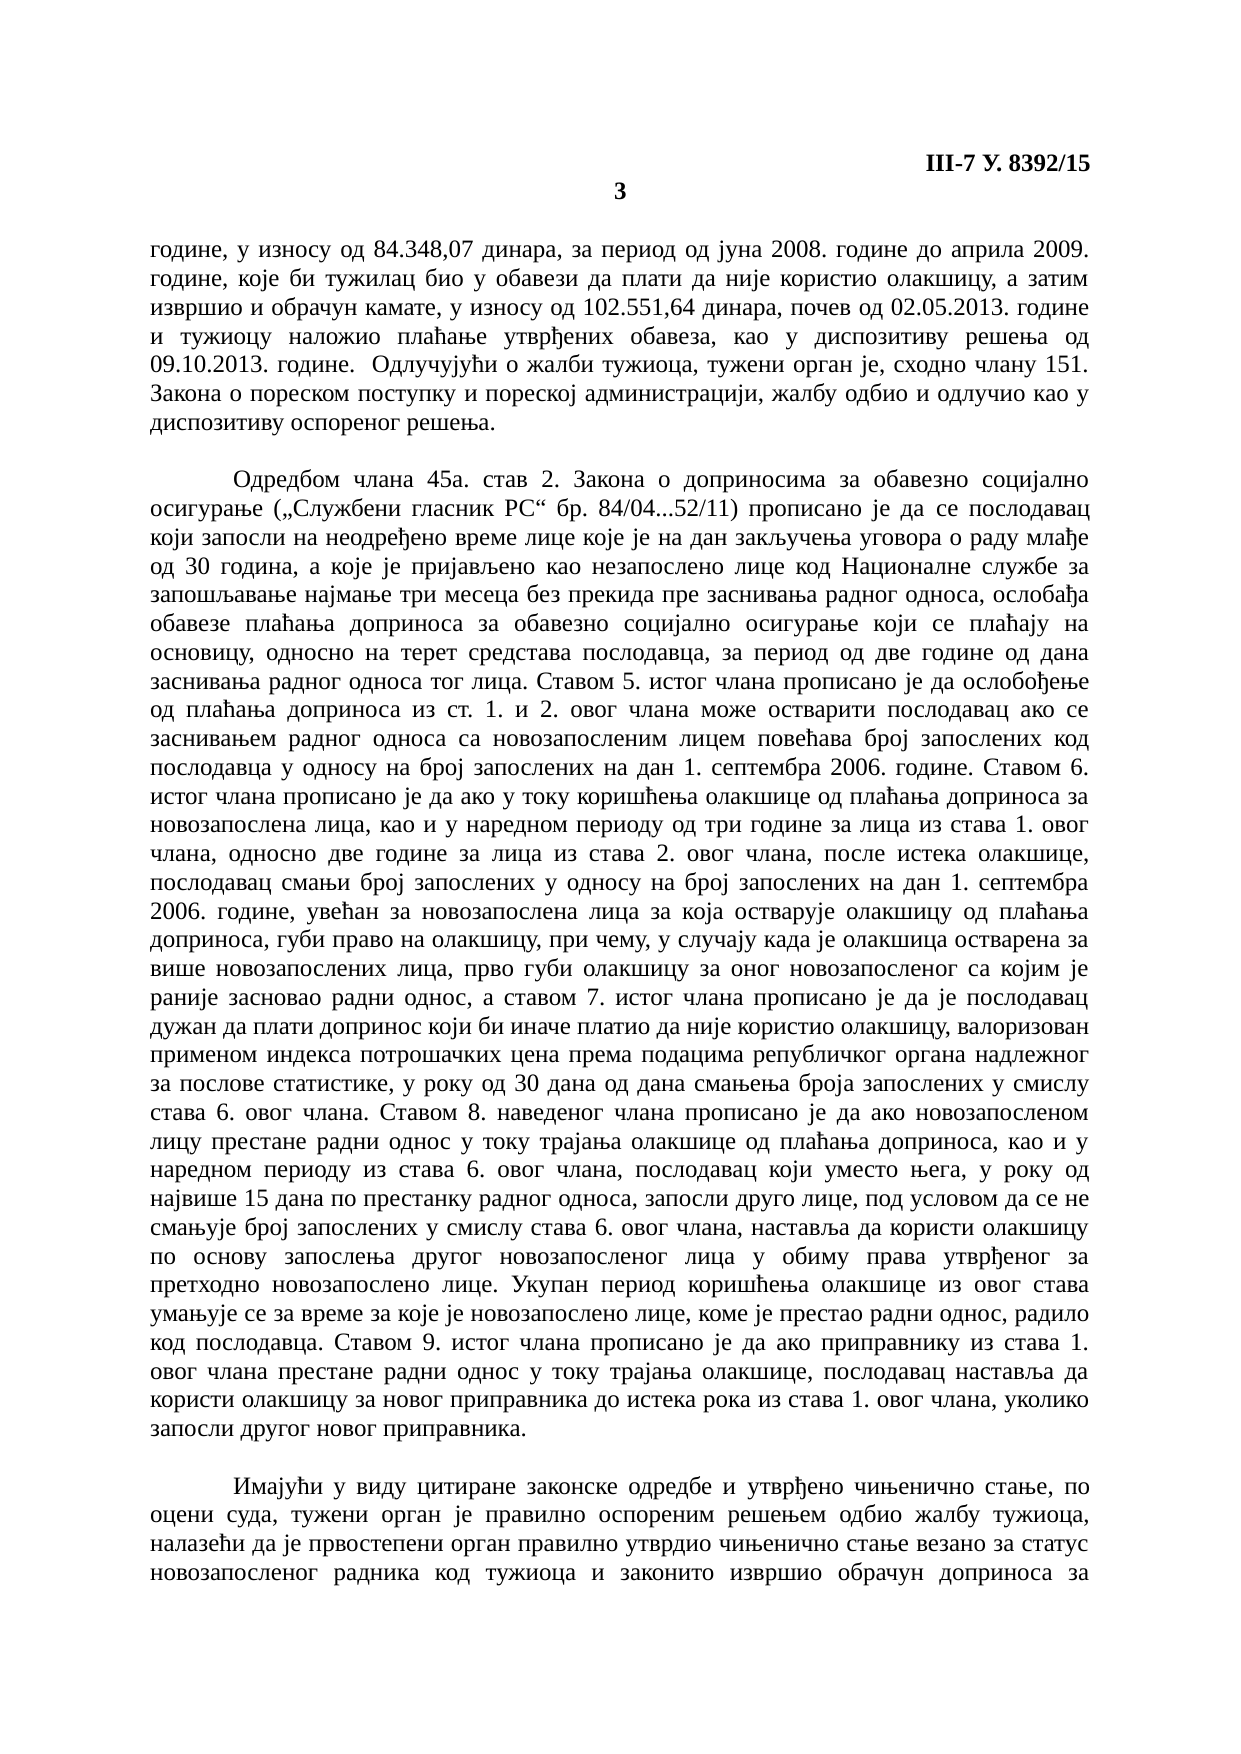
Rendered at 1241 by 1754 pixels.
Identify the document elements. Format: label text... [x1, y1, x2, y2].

text Одредбом члана 45а. став 2. Закона о доприносима за обавезно социјално осигурање („Службени гласник РС“ бр. 84/04...52/11) прописано је да се послодавац који запосли на неодређено време лице које је на дан закључења уговора о раду млађе од 30 година, а које је пријављено као незапослено лице код Националне службе за запошљавање најмање три месеца без прекида пре заснивања радног односа, ослобађа обавезе плаћања доприноса за обавезно социјално осигурање који се плаћају на основицу, односно на терет средстава послодавца, за период од две године од дана заснивања радног односа тог лица. Ставом 5. истог члана прописано је да ослобођење од плаћања доприноса из ст. 1. и 2. овог члана може остварити послодавац ако се заснивањем радног односа са новозапосленим лицем повећава број запослених код послодавца у односу на број запослених на дан 1. септембра 2006. године. Ставом 6. истог члана прописано је да ако у току коришћења олакшице од плаћања доприноса за новозапослена лица, као и у наредном периоду од три године за лица из става 1. овог члана, односно две године за лица из става 2. овог члана, после истека олакшице, послодавац смањи број запослених у односу на број запослених на дан 1. септембра 2006. године, увећан за новозапослена лица за која остварује олакшицу од плаћања доприноса, губи право на олакшицу, при чему, у случају када је олакшица остварена за више новозапослених лица, прво губи олакшицу за оног новозапосленог са којим је раније засновао радни однос, а ставом 7. истог члана прописано је да је послодавац дужан да плати допринос који би иначе платио да није користио олакшицу, валоризован применом индекса потрошачких цена према подацима републичког органа надлежног за послове статистике, у року од 30 дана од дана смањења броја запослених у смислу става 6. овог члана. Ставом 8. наведеног члана прописано је да ако новозапосленом лицу престане радни однос у току трајања олакшице од плаћања доприноса, као и у наредном периоду из става 6. овог члана, послодавац који уместо њега, у року од највише 15 дана по престанку радног односа, запосли друго лице, под условом да се не смањује број запослених у смислу става 6. овог члана, наставља да користи олакшицу по основу запослења другог новозапосленог лица у обиму права утврђеног за претходно новозапослено лице. Укупан период коришћења олакшице из овог става умањује се за време за које је новозапослено лице, коме је престао радни однос, радило код послодавца. Ставом 9. истог члана прописано је да ако приправнику из става 1. овог члана престане радни однос у току трајања олакшице, послодавац наставља да користи олакшицу за новог приправника до истека рока из става 1. овог члана, уколико запосли другог новог приправника. [150, 464, 1090, 1442]
text Имајући у виду цитиране законске одредбе и утврђено чињенично стање, по оцени суда, тужени орган је правилно оспореним решењем одбио жалбу тужиоца, налазећи да је првостепени орган правилно утврдио чињенично стање везано за статус новозапосленoг радника код тужиоца и законито извршио обрачун доприноса за [150, 1471, 1090, 1586]
text године, у износу од 84.348,07 динара, за период од јуна 2008. године до априла 2009. године, које би тужилац био у обавези да плати да није користио олакшицу, а затим извршио и обрачун камате, у износу од 102.551,64 динара, почев од 02.05.2013. године и тужиоцу наложио плаћање утврђених обавеза, као у диспозитиву решења од 09.10.2013. године. Одлучујући о жалби тужиоца, тужени орган је, сходно члану 151. Закона о пореском поступку и пореској администрацији, жалбу одбио и одлучио као у диспозитиву оспореног решења. [150, 234, 1090, 436]
